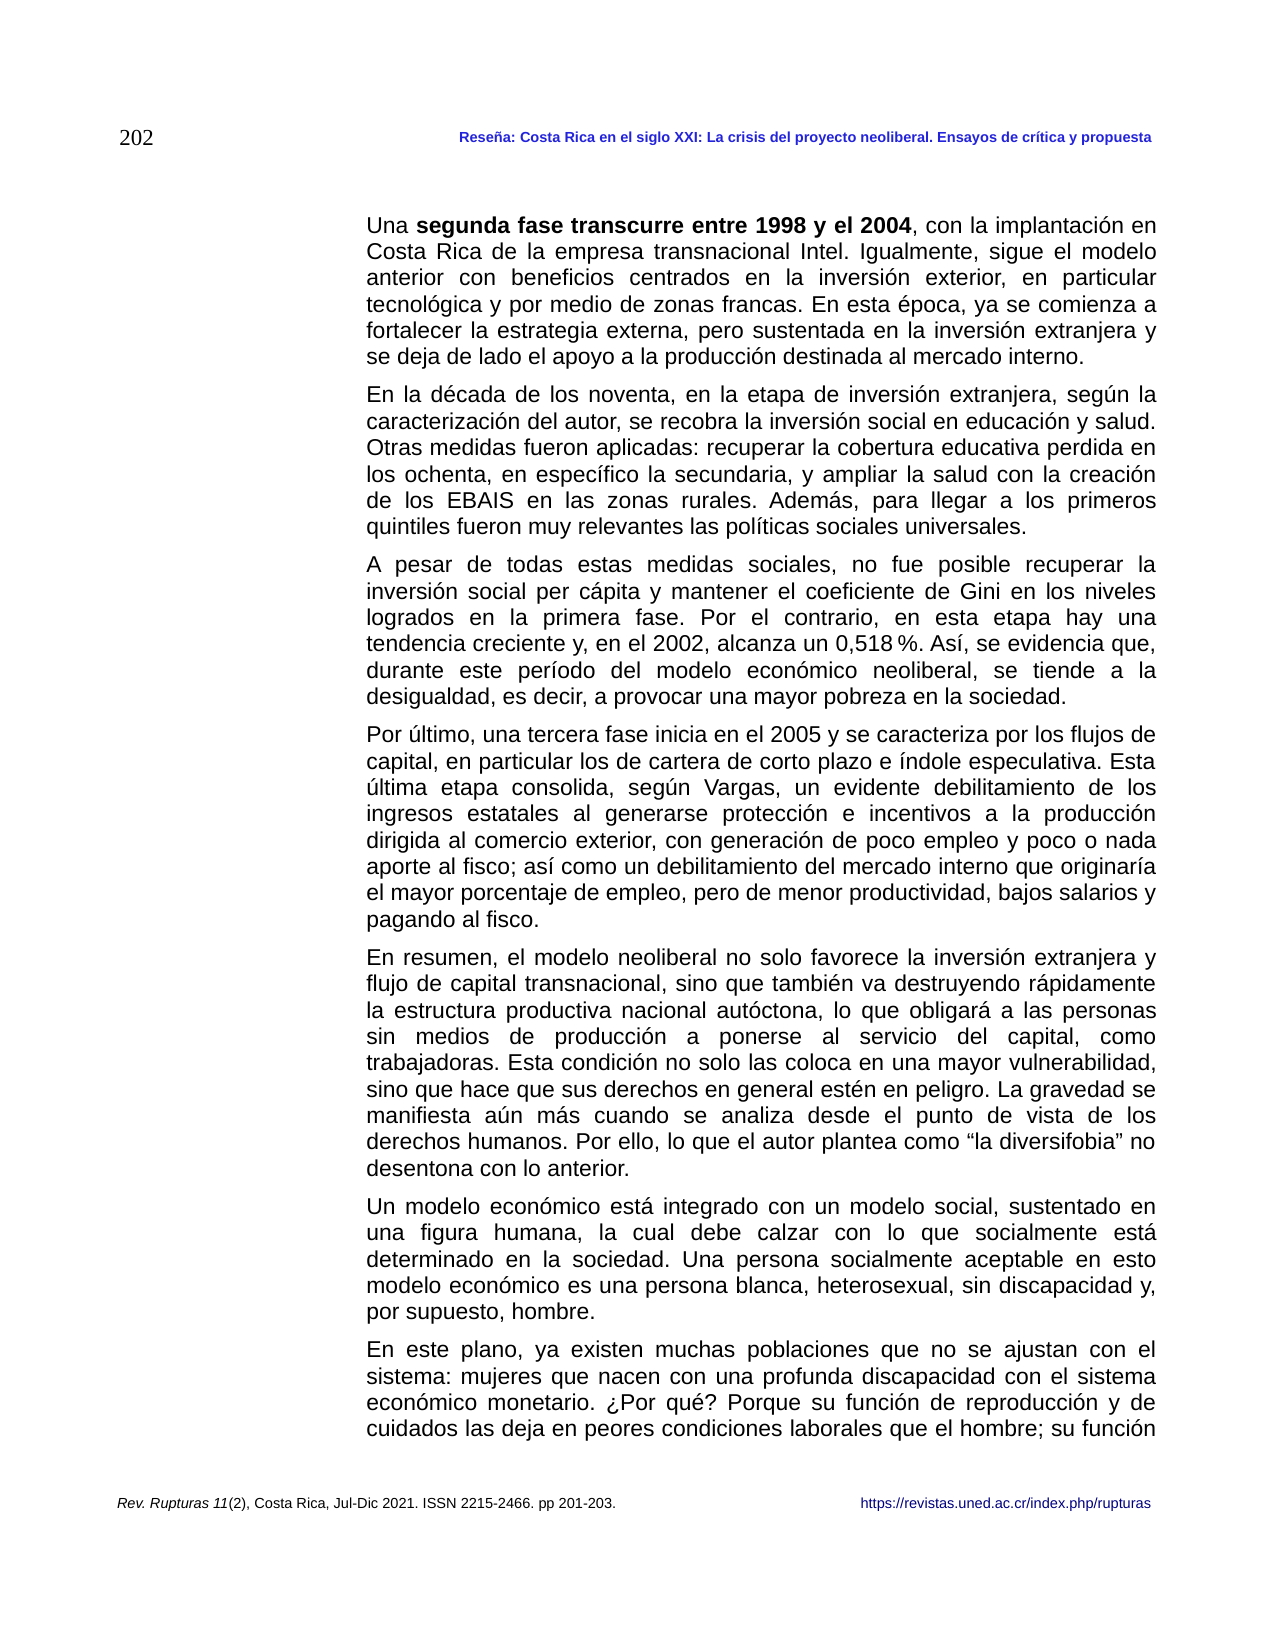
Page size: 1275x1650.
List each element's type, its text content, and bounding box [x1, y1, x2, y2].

text En este plano, ya existen muchas poblaciones que no se ajustan con el sistema: mujeres que nacen con una profunda discapacidad con el sistema económico monetario. ¿Por qué? Porque su función de reproducción y de cuidados las deja en peores condiciones laborales que el hombre; su función [366, 1336, 1157, 1442]
text Una segunda fase transcurre entre 1998 y el 2004, con la implantación en Costa Rica de la empresa transnacional Intel. Igualmente, sigue el modelo anterior con beneficios centrados en la inversión exterior, en particular tecnológica y por medio de zonas francas. En esta época, ya se comienza a fortalecer la estrategia externa, pero sustentada en la inversión extranjera y se deja de lado el apoyo a la producción destinada al mercado interno. [366, 212, 1157, 370]
text En la década de los noventa, en la etapa de inversión extranjera, según la caracterización del autor, se recobra la inversión social en educación y salud. Otras medidas fueron aplicadas: recuperar la cobertura educativa perdida en los ochenta, en específico la secundaria, y ampliar la salud con la creación de los EBAIS en las zonas rurales. Además, para llegar a los primeros quintiles fueron muy relevantes las políticas sociales universales. [366, 381, 1157, 539]
text A pesar de todas estas medidas sociales, no fue posible recuperar la inversión social per cápita y mantener el coeficiente de Gini en los niveles logrados en la primera fase. Por el contrario, en esta etapa hay una tendencia creciente y, en el 2002, alcanza un 0,518 %. Así, se evidencia que, durante este período del modelo económico neoliberal, se tiende a la desigualdad, es decir, a provocar una mayor pobreza en la sociedad. [366, 551, 1157, 709]
text En resumen, el modelo neoliberal no solo favorece la inversión extranjera y flujo de capital transnacional, sino que también va destruyendo rápidamente la estructura productiva nacional autóctona, lo que obligará a las personas sin medios de producción a ponerse al servicio del capital, como trabajadoras. Esta condición no solo las coloca en una mayor vulnerabilidad, sino que hace que sus derechos en general estén en peligro. La gravedad se manifiesta aún más cuando se analiza desde el punto de vista de los derechos humanos. Por ello, lo que el autor plantea como “la diversifobia” no desentona con lo anterior. [366, 944, 1157, 1181]
text Por último, una tercera fase inicia en el 2005 y se caracteriza por los flujos de capital, en particular los de cartera de corto plazo e índole especulativa. Esta última etapa consolida, según Vargas, un evidente debilitamiento de los ingresos estatales al generarse protección e incentivos a la producción dirigida al comercio exterior, con generación de poco empleo y poco o nada aporte al fisco; así como un debilitamiento del mercado interno que originaría el mayor porcentaje de empleo, pero de menor productividad, bajos salarios y pagando al fisco. [366, 721, 1157, 932]
text Un modelo económico está integrado con un modelo social, sustentado en una figura humana, la cual debe calzar con lo que socialmente está determinado en la sociedad. Una persona socialmente aceptable en esto modelo económico es una persona blanca, heterosexual, sin discapacidad y, por supuesto, hombre. [366, 1193, 1157, 1324]
